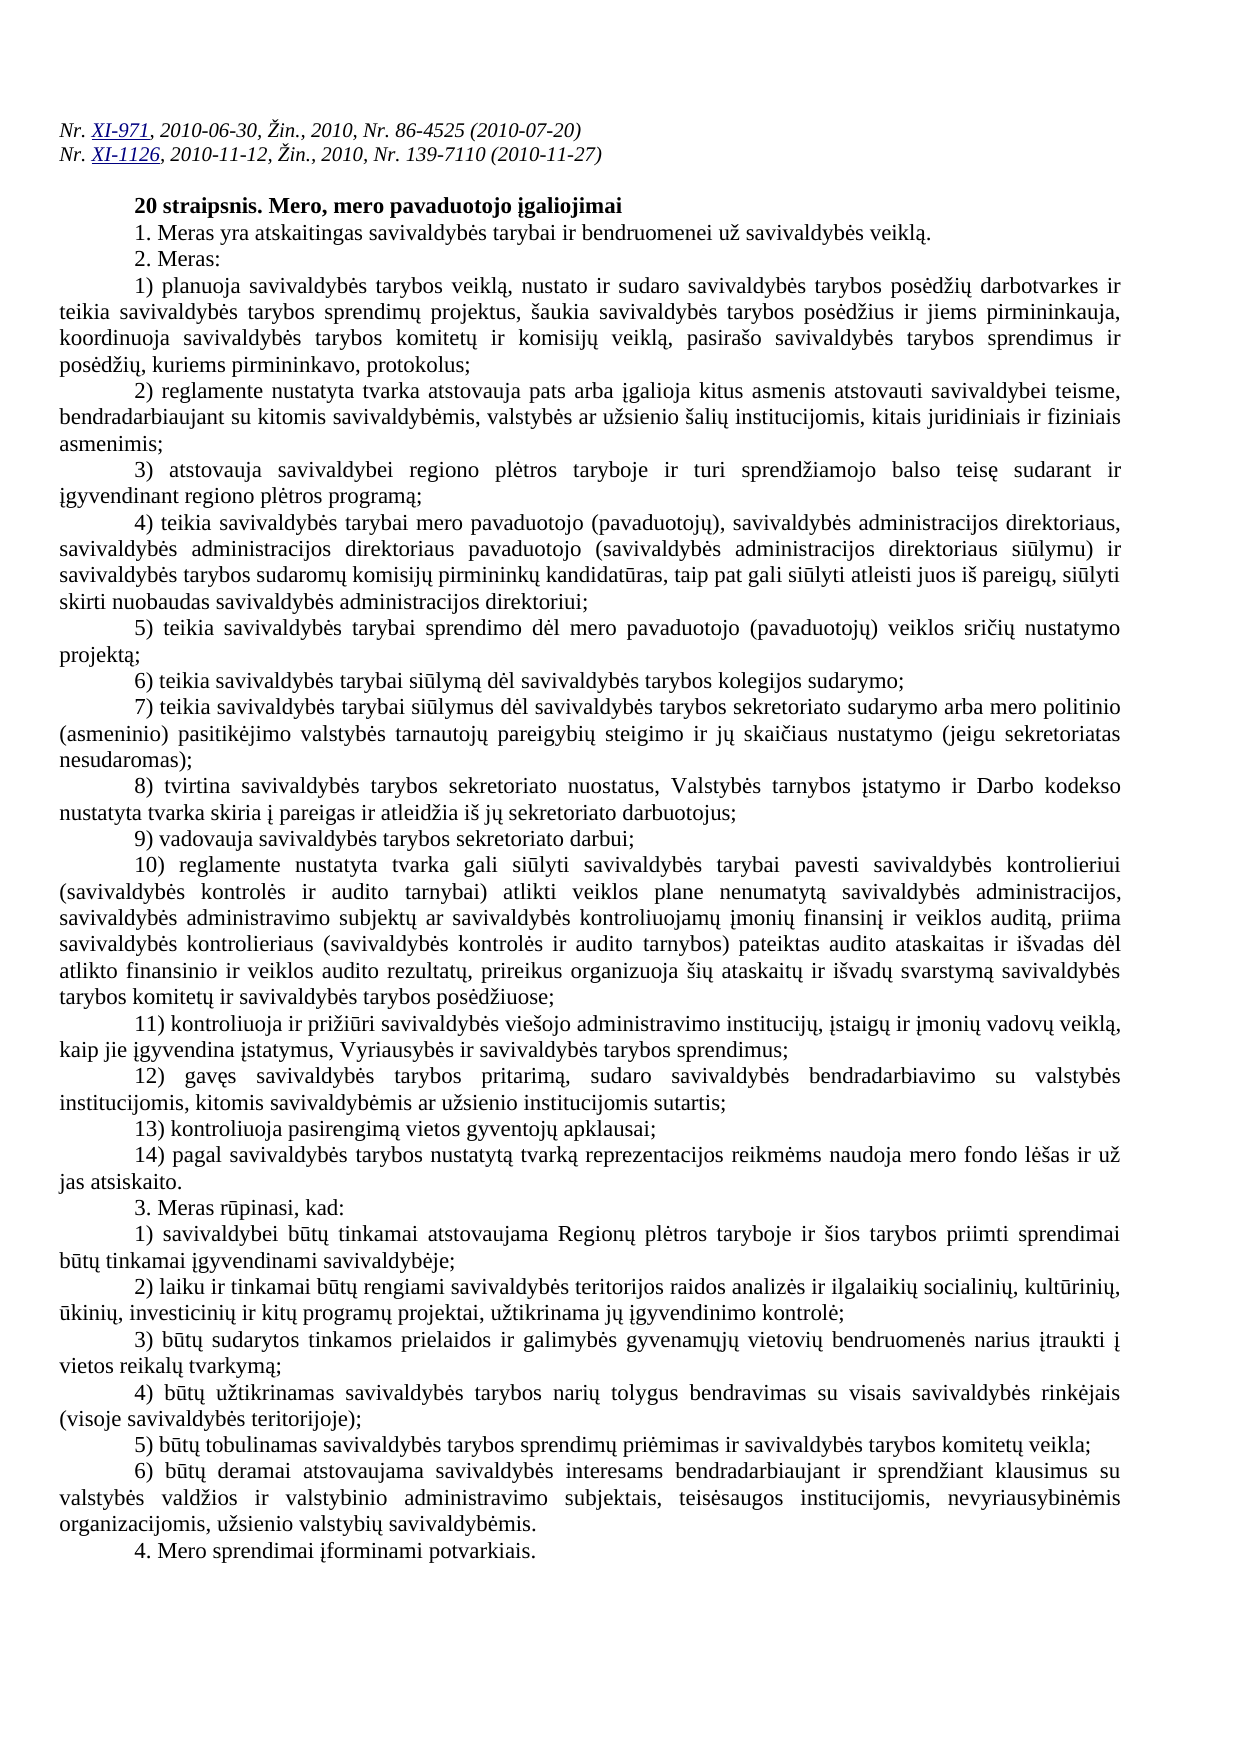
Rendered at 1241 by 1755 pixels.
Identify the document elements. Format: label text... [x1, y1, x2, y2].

text 3) atstovauja savivaldybei regiono plėtros taryboje ir turi sprendžiamojo balso teisę sudarant ir įgyvendinant regiono plėtros programą; [59, 456, 1122, 509]
text 6) būtų deramai atstovaujama savivaldybės interesams bendradarbiaujant ir sprendžiant klausimus su valstybės valdžios ir valstybinio administravimo subjektais, teisėsaugos institucijomis, nevyriausybinėmis organizacijomis, užsienio valstybių savivaldybėmis. [59, 1458, 1122, 1537]
text Nr. XI-1126, 2010-11-12, Žin., 2010, Nr. 139-7110 (2010-11-27) [59, 142, 1122, 166]
text 8) tvirtina savivaldybės tarybos sekretoriato nuostatus, Valstybės tarnybos įstatymo ir Darbo kodekso nustatyta tvarka skiria į pareigas ir atleidžia iš jų sekretoriato darbuotojus; [59, 772, 1122, 825]
text 4. Mero sprendimai įforminami potvarkiais. [59, 1537, 1122, 1563]
text 4) teikia savivaldybės tarybai mero pavaduotojo (pavaduotojų), savivaldybės administracijos direktoriaus, savivaldybės administracijos direktoriaus pavaduotojo (savivaldybės administracijos direktoriaus siūlymu) ir savivaldybės tarybos sudaromų komisijų pirmininkų kandidatūras, taip pat gali siūlyti atleisti juos iš pareigų, siūlyti skirti nuobaudas savivaldybės administracijos direktoriui; [59, 509, 1122, 614]
text 12) gavęs savivaldybės tarybos pritarimą, sudaro savivaldybės bendradarbiavimo su valstybės institucijomis, kitomis savivaldybėmis ar užsienio institucijomis sutartis; [59, 1062, 1122, 1115]
text 4) būtų užtikrinamas savivaldybės tarybos narių tolygus bendravimas su visais savivaldybės rinkėjais (visoje savivaldybės teritorijoje); [59, 1378, 1122, 1431]
text 7) teikia savivaldybės tarybai siūlymus dėl savivaldybės tarybos sekretoriato sudarymo arba mero politinio (asmeninio) pasitikėjimo valstybės tarnautojų pareigybių steigimo ir jų skaičiaus nustatymo (jeigu sekretoriatas nesudaromas); [59, 693, 1122, 772]
text 6) teikia savivaldybės tarybai siūlymą dėl savivaldybės tarybos kolegijos sudarymo; [59, 667, 1122, 693]
text 1) planuoja savivaldybės tarybos veiklą, nustato ir sudaro savivaldybės tarybos posėdžių darbotvarkes ir teikia savivaldybės tarybos sprendimų projektus, šaukia savivaldybės tarybos posėdžius ir jiems pirmininkauja, koordinuoja savivaldybės tarybos komitetų ir komisijų veiklą, pasirašo savivaldybės tarybos sprendimus ir posėdžių, kuriems pirmininkavo, protokolus; [59, 272, 1122, 377]
text 11) kontroliuoja ir prižiūri savivaldybės viešojo administravimo institucijų, įstaigų ir įmonių vadovų veiklą, kaip jie įgyvendina įstatymus, Vyriausybės ir savivaldybės tarybos sprendimus; [59, 1009, 1122, 1062]
text 1) savivaldybei būtų tinkamai atstovaujama Regionų plėtros taryboje ir šios tarybos priimti sprendimai būtų tinkamai įgyvendinami savivaldybėje; [59, 1220, 1122, 1273]
text 2) laiku ir tinkamai būtų rengiami savivaldybės teritorijos raidos analizės ir ilgalaikių socialinių, kultūrinių, ūkinių, investicinių ir kitų programų projektai, užtikrinama jų įgyvendinimo kontrolė; [59, 1273, 1122, 1326]
text 14) pagal savivaldybės tarybos nustatytą tvarką reprezentacijos reikmėms naudoja mero fondo lėšas ir už jas atsiskaito. [59, 1141, 1122, 1194]
text 2. Meras: [59, 245, 1122, 272]
text 1. Meras yra atskaitingas savivaldybės tarybai ir bendruomenei už savivaldybės veiklą. [59, 219, 1122, 245]
text 9) vadovauja savivaldybės tarybos sekretoriato darbui; [59, 825, 1122, 851]
text 3. Meras rūpinasi, kad: [59, 1194, 1122, 1220]
text 2) reglamente nustatyta tvarka atstovauja pats arba įgalioja kitus asmenis atstovauti savivaldybei teisme, bendradarbiaujant su kitomis savivaldybėmis, valstybės ar užsienio šalių institucijomis, kitais juridiniais ir fiziniais asmenimis; [59, 377, 1122, 456]
text 5) būtų tobulinamas savivaldybės tarybos sprendimų priėmimas ir savivaldybės tarybos komitetų veikla; [59, 1431, 1122, 1458]
text 13) kontroliuoja pasirengimą vietos gyventojų apklausai; [59, 1115, 1122, 1141]
text 20 straipsnis. Mero, mero pavaduotojo įgaliojimai [59, 193, 1122, 219]
text 5) teikia savivaldybės tarybai sprendimo dėl mero pavaduotojo (pavaduotojų) veiklos sričių nustatymo projektą; [59, 614, 1122, 667]
text Nr. XI-971, 2010-06-30, Žin., 2010, Nr. 86-4525 (2010-07-20) [59, 118, 1122, 142]
text 3) būtų sudarytos tinkamos prielaidos ir galimybės gyvenamųjų vietovių bendruomenės narius įtraukti į vietos reikalų tvarkymą; [59, 1326, 1122, 1378]
text 10) reglamente nustatyta tvarka gali siūlyti savivaldybės tarybai pavesti savivaldybės kontrolieriui (savivaldybės kontrolės ir audito tarnybai) atlikti veiklos plane nenumatytą savivaldybės administracijos, savivaldybės administravimo subjektų ar savivaldybės kontroliuojamų įmonių finansinį ir veiklos auditą, priima savivaldybės kontrolieriaus (savivaldybės kontrolės ir audito tarnybos) pateiktas audito ataskaitas ir išvadas dėl atlikto finansinio ir veiklos audito rezultatų, prireikus organizuoja šių ataskaitų ir išvadų svarstymą savivaldybės tarybos komitetų ir savivaldybės tarybos posėdžiuose; [59, 851, 1122, 1009]
